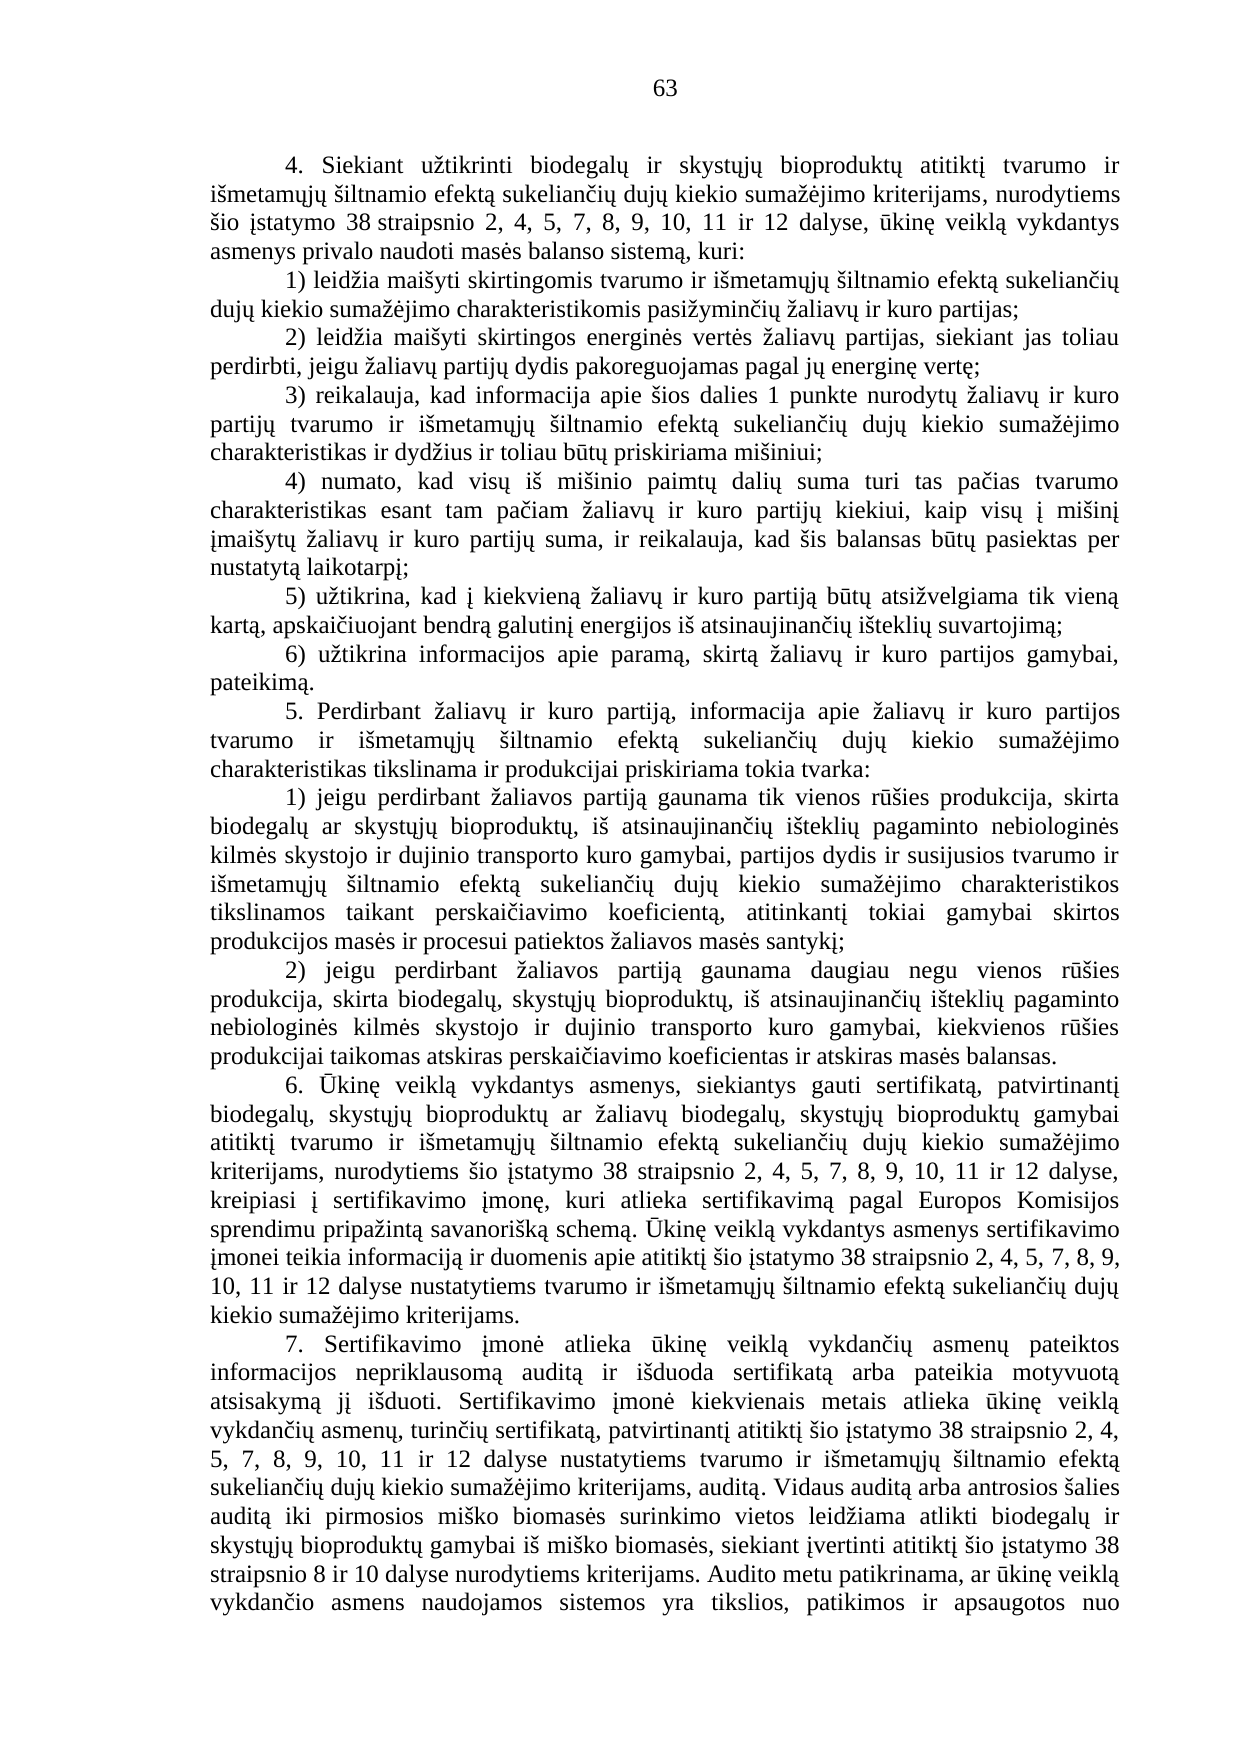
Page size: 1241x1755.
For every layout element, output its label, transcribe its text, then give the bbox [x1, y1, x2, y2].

text 5. Perdirbant žaliavų ir kuro partiją, informacija apie žaliavų ir kuro partijos tvarumo ir išmetamųjų šiltnamio efektą sukeliančių dujų kiekio sumažėjimo charakteristikas tikslinama ir produkcijai priskiriama tokia tvarka: [210, 696, 1120, 782]
text 6. Ūkinę veiklą vykdantys asmenys, siekiantys gauti sertifikatą, patvirtinantį biodegalų, skystųjų bioproduktų ar žaliavų biodegalų, skystųjų bioproduktų gamybai atitiktį tvarumo ir išmetamųjų šiltnamio efektą sukeliančių dujų kiekio sumažėjimo kriterijams, nurodytiems šio įstatymo 38 straipsnio 2, 4, 5, 7, 8, 9, 10, 11 ir 12 dalyse, kreipiasi į sertifikavimo įmonę, kuri atlieka sertifikavimą pagal Europos Komisijos sprendimu pripažintą savanorišką schemą. Ūkinę veiklą vykdantys asmenys sertifikavimo įmonei teikia informaciją ir duomenis apie atitiktį šio įstatymo 38 straipsnio 2, 4, 5, 7, 8, 9, 10, 11 ir 12 dalyse nustatytiems tvarumo ir išmetamųjų šiltnamio efektą sukeliančių dujų kiekio sumažėjimo kriterijams. [210, 1070, 1120, 1329]
text 1) leidžia maišyti skirtingomis tvarumo ir išmetamųjų šiltnamio efektą sukeliančių dujų kiekio sumažėjimo charakteristikomis pasižyminčių žaliavų ir kuro partijas; [210, 265, 1120, 322]
text 4) numato, kad visų iš mišinio paimtų dalių suma turi tas pačias tvarumo charakteristikas esant tam pačiam žaliavų ir kuro partijų kiekiui, kaip visų į mišinį įmaišytų žaliavų ir kuro partijų suma, ir reikalauja, kad šis balansas būtų pasiektas per nustatytą laikotarpį; [210, 466, 1120, 581]
text 2) leidžia maišyti skirtingos energinės vertės žaliavų partijas, siekiant jas toliau perdirbti, jeigu žaliavų partijų dydis pakoreguojamas pagal jų energinę vertę; [210, 322, 1120, 380]
text 4. Siekiant užtikrinti biodegalų ir skystųjų bioproduktų atitiktį tvarumo ir išmetamųjų šiltnamio efektą sukeliančių dujų kiekio sumažėjimo kriterijams, nurodytiems šio įstatymo 38 straipsnio 2, 4, 5, 7, 8, 9, 10, 11 ir 12 dalyse, ūkinę veiklą vykdantys asmenys privalo naudoti masės balanso sistemą, kuri: [210, 150, 1120, 265]
text 7. Sertifikavimo įmonė atlieka ūkinę veiklą vykdančių asmenų pateiktos informacijos nepriklausomą auditą ir išduoda sertifikatą arba pateikia motyvuotą atsisakymą jį išduoti. Sertifikavimo įmonė kiekvienais metais atlieka ūkinę veiklą vykdančių asmenų, turinčių sertifikatą, patvirtinantį atitiktį šio įstatymo 38 straipsnio 2, 4, 5, 7, 8, 9, 10, 11 ir 12 dalyse nustatytiems tvarumo ir išmetamųjų šiltnamio efektą sukeliančių dujų kiekio sumažėjimo kriterijams, auditą. Vidaus auditą arba antrosios šalies auditą iki pirmosios miško biomasės surinkimo vietos leidžiama atlikti biodegalų ir skystųjų bioproduktų gamybai iš miško biomasės, siekiant įvertinti atitiktį šio įstatymo 38 straipsnio 8 ir 10 dalyse nurodytiems kriterijams. Audito metu patikrinama, ar ūkinę veiklą vykdančio asmens naudojamos sistemos yra tikslios, patikimos ir apsaugotos nuo [210, 1329, 1120, 1616]
text 3) reikalauja, kad informacija apie šios dalies 1 punkte nurodytų žaliavų ir kuro partijų tvarumo ir išmetamųjų šiltnamio efektą sukeliančių dujų kiekio sumažėjimo charakteristikas ir dydžius ir toliau būtų priskiriama mišiniui; [210, 380, 1120, 466]
text 2) jeigu perdirbant žaliavos partiją gaunama daugiau negu vienos rūšies produkcija, skirta biodegalų, skystųjų bioproduktų, iš atsinaujinančių išteklių pagaminto nebiologinės kilmės skystojo ir dujinio transporto kuro gamybai, kiekvienos rūšies produkcijai taikomas atskiras perskaičiavimo koeficientas ir atskiras masės balansas. [210, 955, 1120, 1070]
text 1) jeigu perdirbant žaliavos partiją gaunama tik vienos rūšies produkcija, skirta biodegalų ar skystųjų bioproduktų, iš atsinaujinančių išteklių pagaminto nebiologinės kilmės skystojo ir dujinio transporto kuro gamybai, partijos dydis ir susijusios tvarumo ir išmetamųjų šiltnamio efektą sukeliančių dujų kiekio sumažėjimo charakteristikos tikslinamos taikant perskaičiavimo koeficientą, atitinkantį tokiai gamybai skirtos produkcijos masės ir procesui patiektos žaliavos masės santykį; [210, 782, 1120, 955]
text 6) užtikrina informacijos apie paramą, skirtą žaliavų ir kuro partijos gamybai, pateikimą. [210, 639, 1120, 696]
text 5) užtikrina, kad į kiekvieną žaliavų ir kuro partiją būtų atsižvelgiama tik vieną kartą, apskaičiuojant bendrą galutinį energijos iš atsinaujinančių išteklių suvartojimą; [210, 581, 1120, 639]
